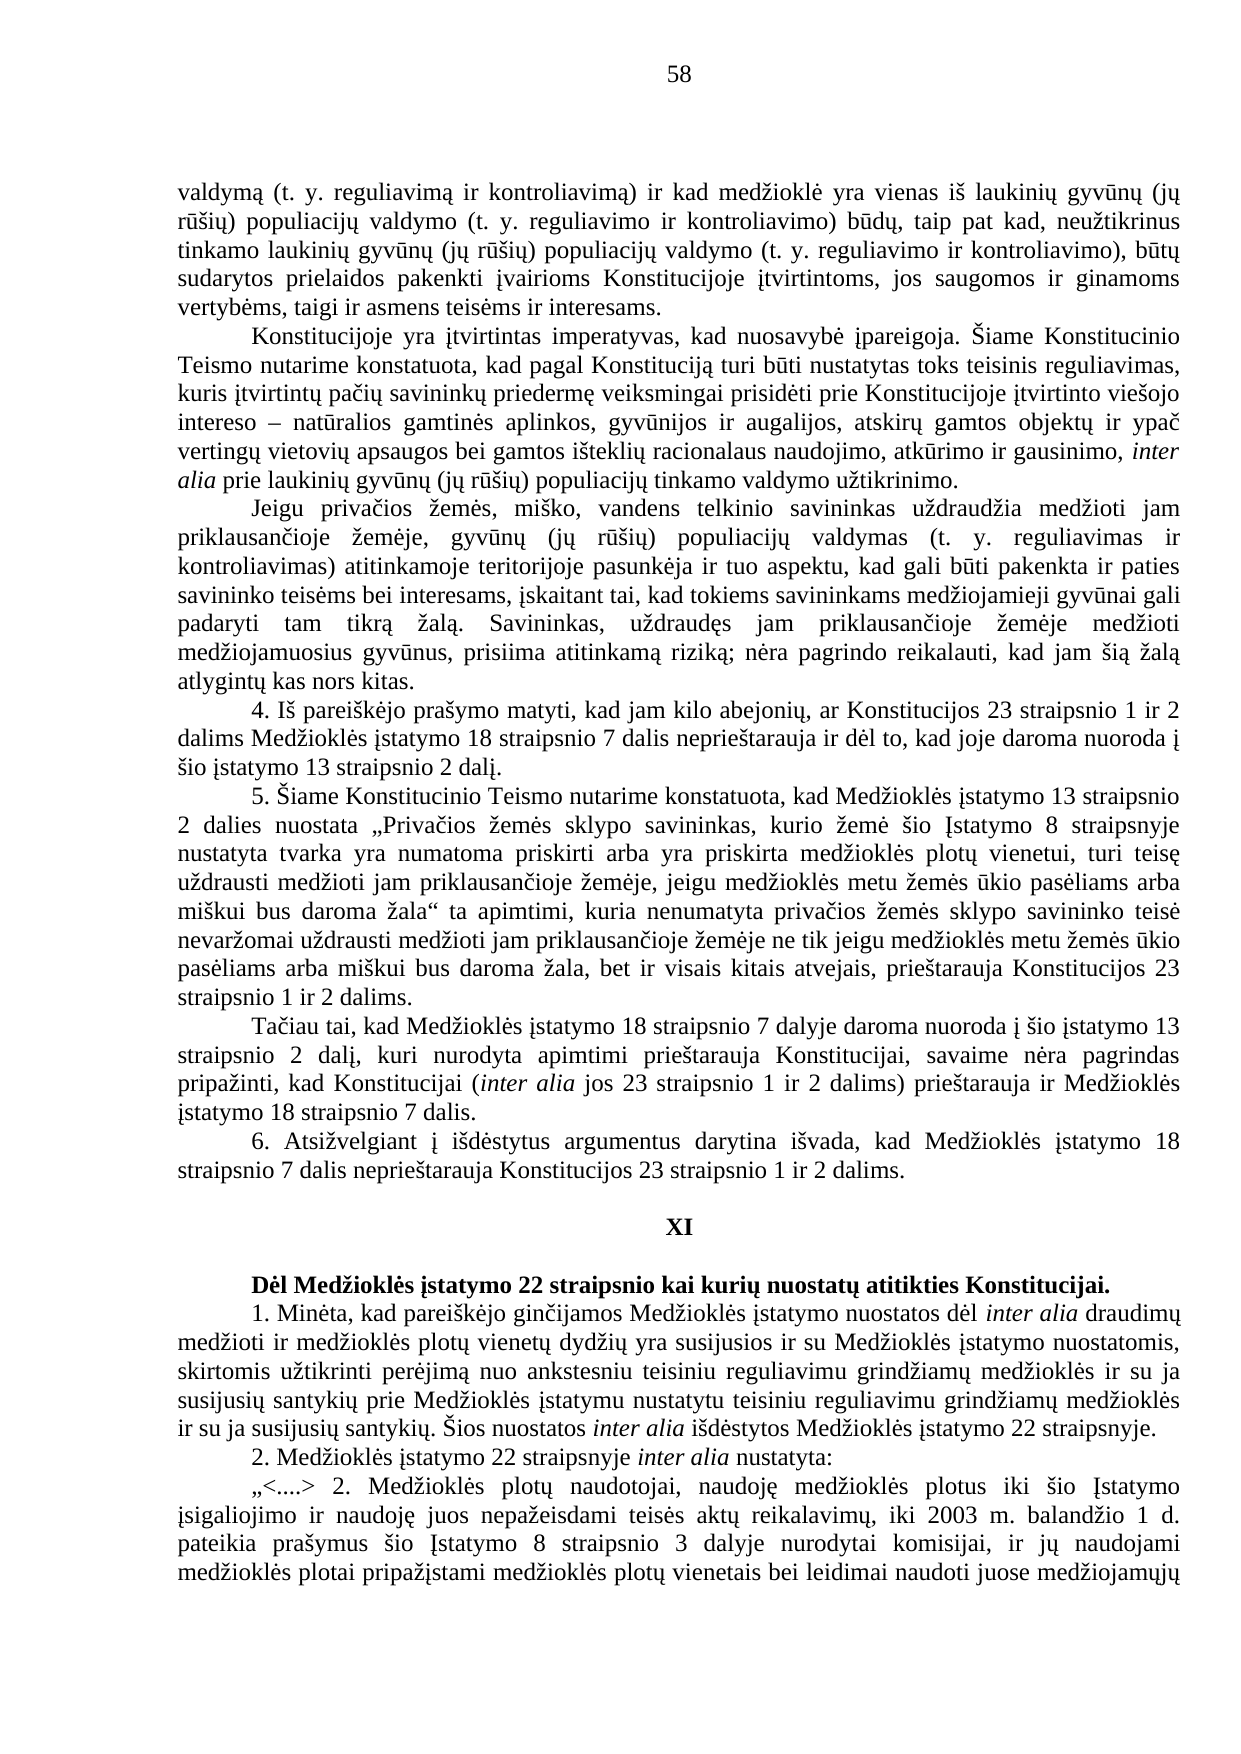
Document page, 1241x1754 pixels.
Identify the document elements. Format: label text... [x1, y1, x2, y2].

text Jeigu privačios žemės, miško, vandens telkinio savininkas uždraudžia medžioti jam priklausančioje žemėje, gyvūnų (jų rūšių) populiacijų valdymas (t. y. reguliavimas ir kontroliavimas) atitinkamoje teritorijoje pasunkėja ir tuo aspektu, kad gali būti pakenkta ir paties savininko teisėms bei interesams, įskaitant tai, kad tokiems savininkams medžiojamieji gyvūnai gali padaryti tam tikrą žalą. Savininkas, uždraudęs jam priklausančioje žemėje medžioti medžiojamuosius gyvūnus, prisiima atitinkamą riziką; nėra pagrindo reikalauti, kad jam šią žalą atlygintų kas nors kitas. [177, 493, 1181, 695]
text Konstitucijoje yra įtvirtintas imperatyvas, kad nuosavybė įpareigoja. Šiame Konstitucinio Teismo nutarime konstatuota, kad pagal Konstituciją turi būti nustatytas toks teisinis reguliavimas, kuris įtvirtintų pačių savininkų priedermę veiksmingai prisidėti prie Konstitucijoje įtvirtinto viešojo intereso – natūralios gamtinės aplinkos, gyvūnijos ir augalijos, atskirų gamtos objektų ir ypač vertingų vietovių apsaugos bei gamtos išteklių racionalaus naudojimo, atkūrimo ir gausinimo, inter alia prie laukinių gyvūnų (jų rūšių) populiacijų tinkamo valdymo užtikrinimo. [177, 321, 1181, 493]
text valdymą (t. y. reguliavimą ir kontroliavimą) ir kad medžioklė yra vienas iš laukinių gyvūnų (jų rūšių) populiacijų valdymo (t. y. reguliavimo ir kontroliavimo) būdų, taip pat kad, neužtikrinus tinkamo laukinių gyvūnų (jų rūšių) populiacijų valdymo (t. y. reguliavimo ir kontroliavimo), būtų sudarytos prielaidos pakenkti įvairioms Konstitucijoje įtvirtintoms, jos saugomos ir ginamoms vertybėms, taigi ir asmens teisėms ir interesams. [177, 177, 1181, 321]
text 1. Minėta, kad pareiškėjo ginčijamos Medžioklės įstatymo nuostatos dėl inter alia draudimų medžioti ir medžioklės plotų vienetų dydžių yra susijusios ir su Medžioklės įstatymo nuostatomis, skirtomis užtikrinti perėjimą nuo ankstesniu teisiniu reguliavimu grindžiamų medžioklės ir su ja susijusių santykių prie Medžioklės įstatymu nustatytu teisiniu reguliavimu grindžiamų medžioklės ir su ja susijusių santykių. Šios nuostatos inter alia išdėstytos Medžioklės įstatymo 22 straipsnyje. [177, 1298, 1181, 1442]
text XI [177, 1212, 1181, 1241]
text „<....> 2. Medžioklės plotų naudotojai, naudoję medžioklės plotus iki šio Įstatymo įsigaliojimo ir naudoję juos nepažeisdami teisės aktų reikalavimų, iki 2003 m. balandžio 1 d. pateikia prašymus šio Įstatymo 8 straipsnio 3 dalyje nurodytai komisijai, ir jų naudojami medžioklės plotai pripažįstami medžioklės plotų vienetais bei leidimai naudoti juose medžiojamųjų [177, 1471, 1181, 1586]
text 4. Iš pareiškėjo prašymo matyti, kad jam kilo abejonių, ar Konstitucijos 23 straipsnio 1 ir 2 dalims Medžioklės įstatymo 18 straipsnio 7 dalis neprieštarauja ir dėl to, kad joje daroma nuoroda į šio įstatymo 13 straipsnio 2 dalį. [177, 695, 1181, 781]
text 6. Atsižvelgiant į išdėstytus argumentus darytina išvada, kad Medžioklės įstatymo 18 straipsnio 7 dalis neprieštarauja Konstitucijos 23 straipsnio 1 ir 2 dalims. [177, 1126, 1181, 1183]
text 5. Šiame Konstitucinio Teismo nutarime konstatuota, kad Medžioklės įstatymo 13 straipsnio 2 dalies nuostata „Privačios žemės sklypo savininkas, kurio žemė šio Įstatymo 8 straipsnyje nustatyta tvarka yra numatoma priskirti arba yra priskirta medžioklės plotų vienetui, turi teisę uždrausti medžioti jam priklausančioje žemėje, jeigu medžioklės metu žemės ūkio pasėliams arba miškui bus daroma žala“ ta apimtimi, kuria nenumatyta privačios žemės sklypo savininko teisė nevaržomai uždrausti medžioti jam priklausančioje žemėje ne tik jeigu medžioklės metu žemės ūkio pasėliams arba miškui bus daroma žala, bet ir visais kitais atvejais, prieštarauja Konstitucijos 23 straipsnio 1 ir 2 dalims. [177, 781, 1181, 1011]
text 2. Medžioklės įstatymo 22 straipsnyje inter alia nustatyta: [177, 1442, 1181, 1471]
text Tačiau tai, kad Medžioklės įstatymo 18 straipsnio 7 dalyje daroma nuoroda į šio įstatymo 13 straipsnio 2 dalį, kuri nurodyta apimtimi prieštarauja Konstitucijai, savaime nėra pagrindas pripažinti, kad Konstitucijai (inter alia jos 23 straipsnio 1 ir 2 dalims) prieštarauja ir Medžioklės įstatymo 18 straipsnio 7 dalis. [177, 1011, 1181, 1126]
text Dėl Medžioklės įstatymo 22 straipsnio kai kurių nuostatų atitikties Konstitucijai. [177, 1270, 1181, 1298]
